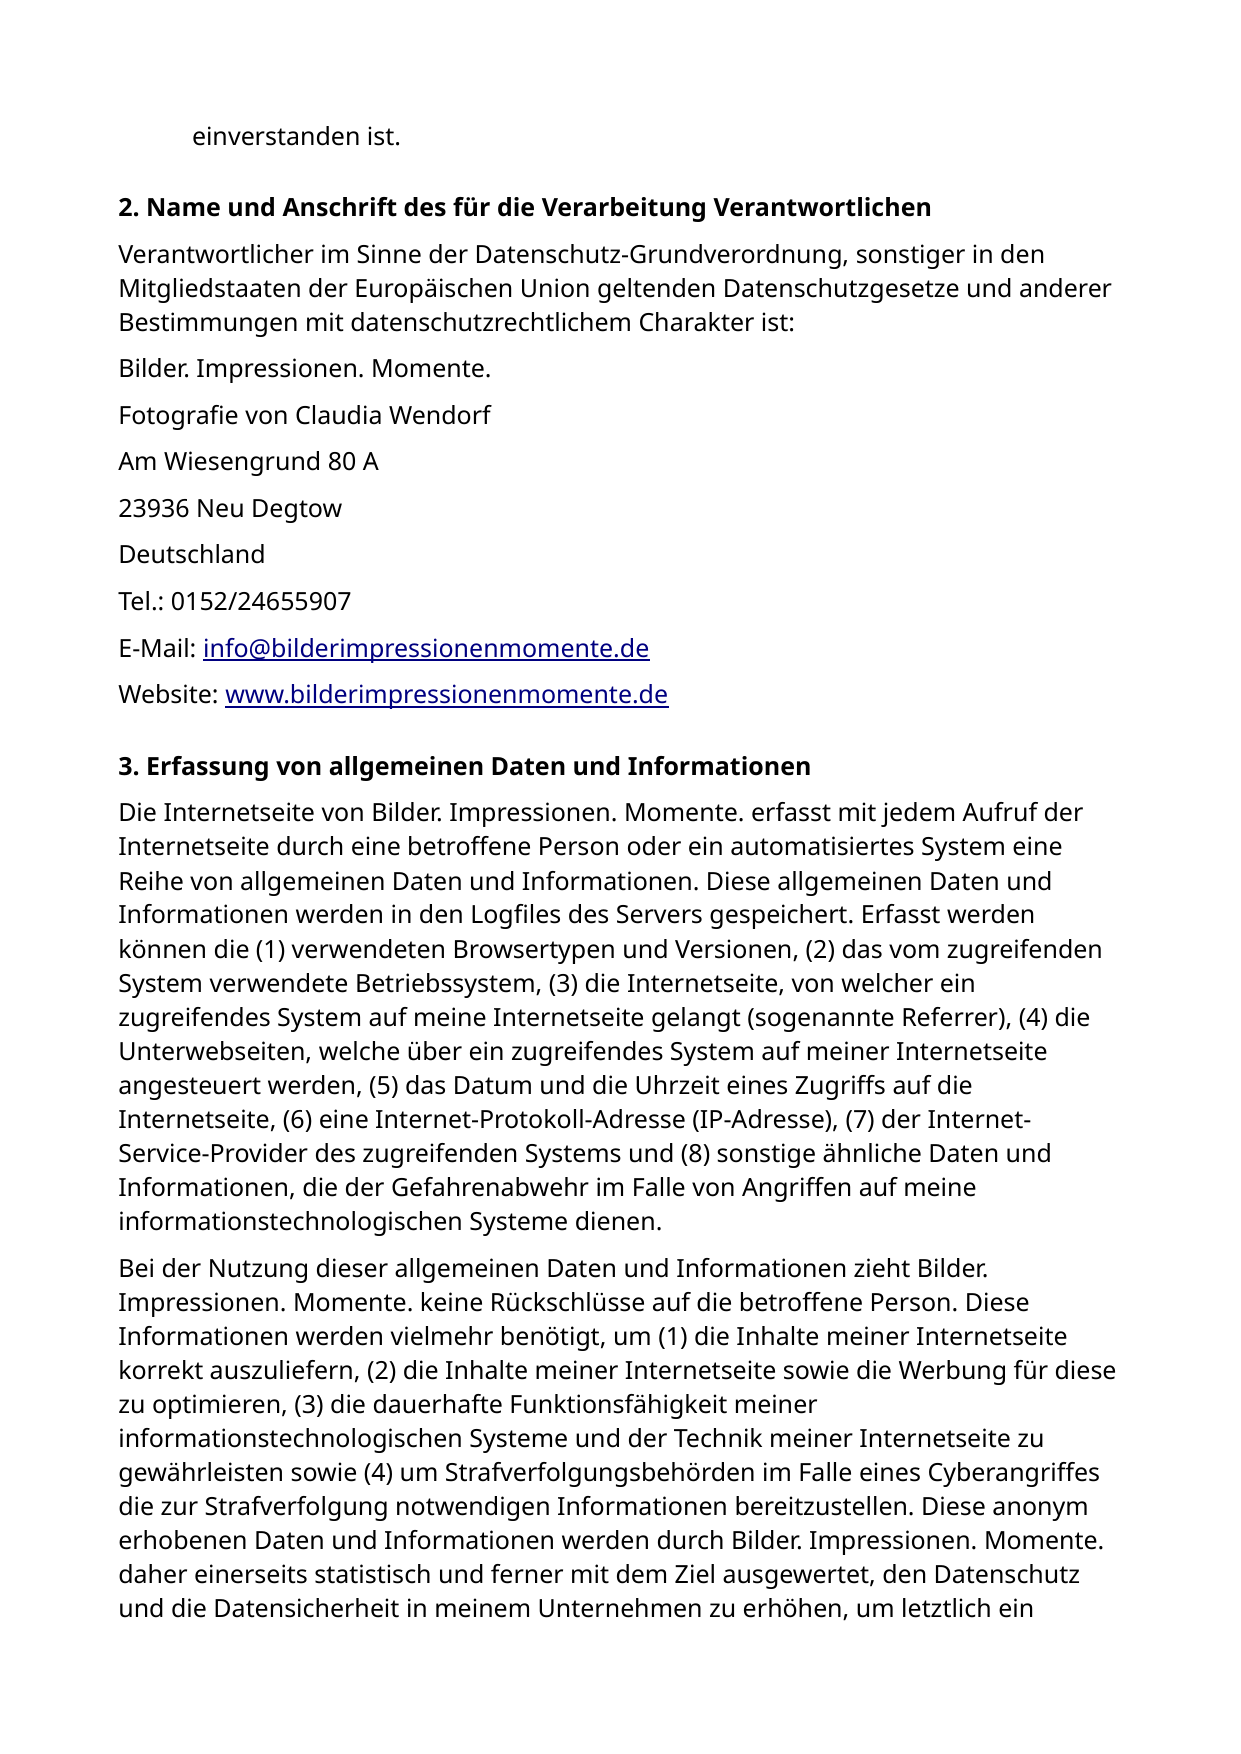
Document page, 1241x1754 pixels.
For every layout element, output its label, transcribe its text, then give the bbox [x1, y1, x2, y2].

list einverstanden ist. [162, 118, 1122, 152]
text Bei der Nutzung dieser allgemeinen Daten und Informationen zieht Bilder. Impressionen. Momente. keine Rückschlüsse auf die betroffene Person. Diese Informationen werden vielmehr benötigt, um (1) die Inhalte meiner Internetseite korrekt auszuliefern, (2) die Inhalte meiner Internetseite sowie die Werbung für diese zu optimieren, (3) die dauerhafte Funktionsfähigkeit meiner informationstechnologischen Systeme und der Technik meiner Internetseite zu gewährleisten sowie (4) um Strafverfolgungsbehörden im Falle eines Cyberangriffes die zur Strafverfolgung notwendigen Informationen bereitzustellen. Diese anonym erhobenen Daten und Informationen werden durch Bilder. Impressionen. Momente. daher einerseits statistisch und ferner mit dem Ziel ausgewertet, den Datenschutz und die Datensicherheit in meinem Unternehmen zu erhöhen, um letztlich ein [118, 1250, 1122, 1625]
subtitle 2. Name und Anschrift des für die Verarbeitung Verantwortlichen [118, 190, 1122, 224]
text Am Wiesengrund 80 A [118, 444, 1122, 478]
text Die Internetseite von Bilder. Impressionen. Momente. erfasst mit jedem Aufruf der Internetseite durch eine betroffene Person oder ein automatisiertes System eine Reihe von allgemeinen Daten und Informationen. Diese allgemeinen Daten und Informationen werden in den Logfiles des Servers gespeichert. Erfasst werden können die (1) verwendeten Browsertypen und Versionen, (2) das vom zugreifenden System verwendete Betriebssystem, (3) die Internetseite, von welcher ein zugreifendes System auf meine Internetseite gelangt (sogenannte Referrer), (4) die Unterwebseiten, welche über ein zugreifendes System auf meiner Internetseite angesteuert werden, (5) das Datum und die Uhrzeit eines Zugriffs auf die Internetseite, (6) eine Internet-Protokoll-Adresse (IP-Adresse), (7) der Internet-Service-Provider des zugreifenden Systems und (8) sonstige ähnliche Daten und Informationen, die der Gefahrenabwehr im Falle von Angriffen auf meine informationstechnologischen Systeme dienen. [118, 795, 1122, 1238]
text Tel.: 0152/24655907 [118, 584, 1122, 618]
subtitle 3. Erfassung von allgemeinen Daten und Informationen [118, 748, 1122, 782]
text Website: www.bilderimpressionenmomente.de [118, 677, 1122, 711]
text Verantwortlicher im Sinne der Datenschutz-Grundverordnung, sonstiger in den Mitgliedstaaten der Europäischen Union geltenden Datenschutzgesetze und anderer Bestimmungen mit datenschutzrechtlichem Charakter ist: [118, 236, 1122, 338]
text Fotografie von Claudia Wendorf [118, 397, 1122, 432]
text Deutschland [118, 537, 1122, 571]
text Bilder. Impressionen. Momente. [118, 351, 1122, 385]
text E-Mail: info@bilderimpressionenmomente.de [118, 630, 1122, 664]
text 23936 Neu Degtow [118, 491, 1122, 525]
